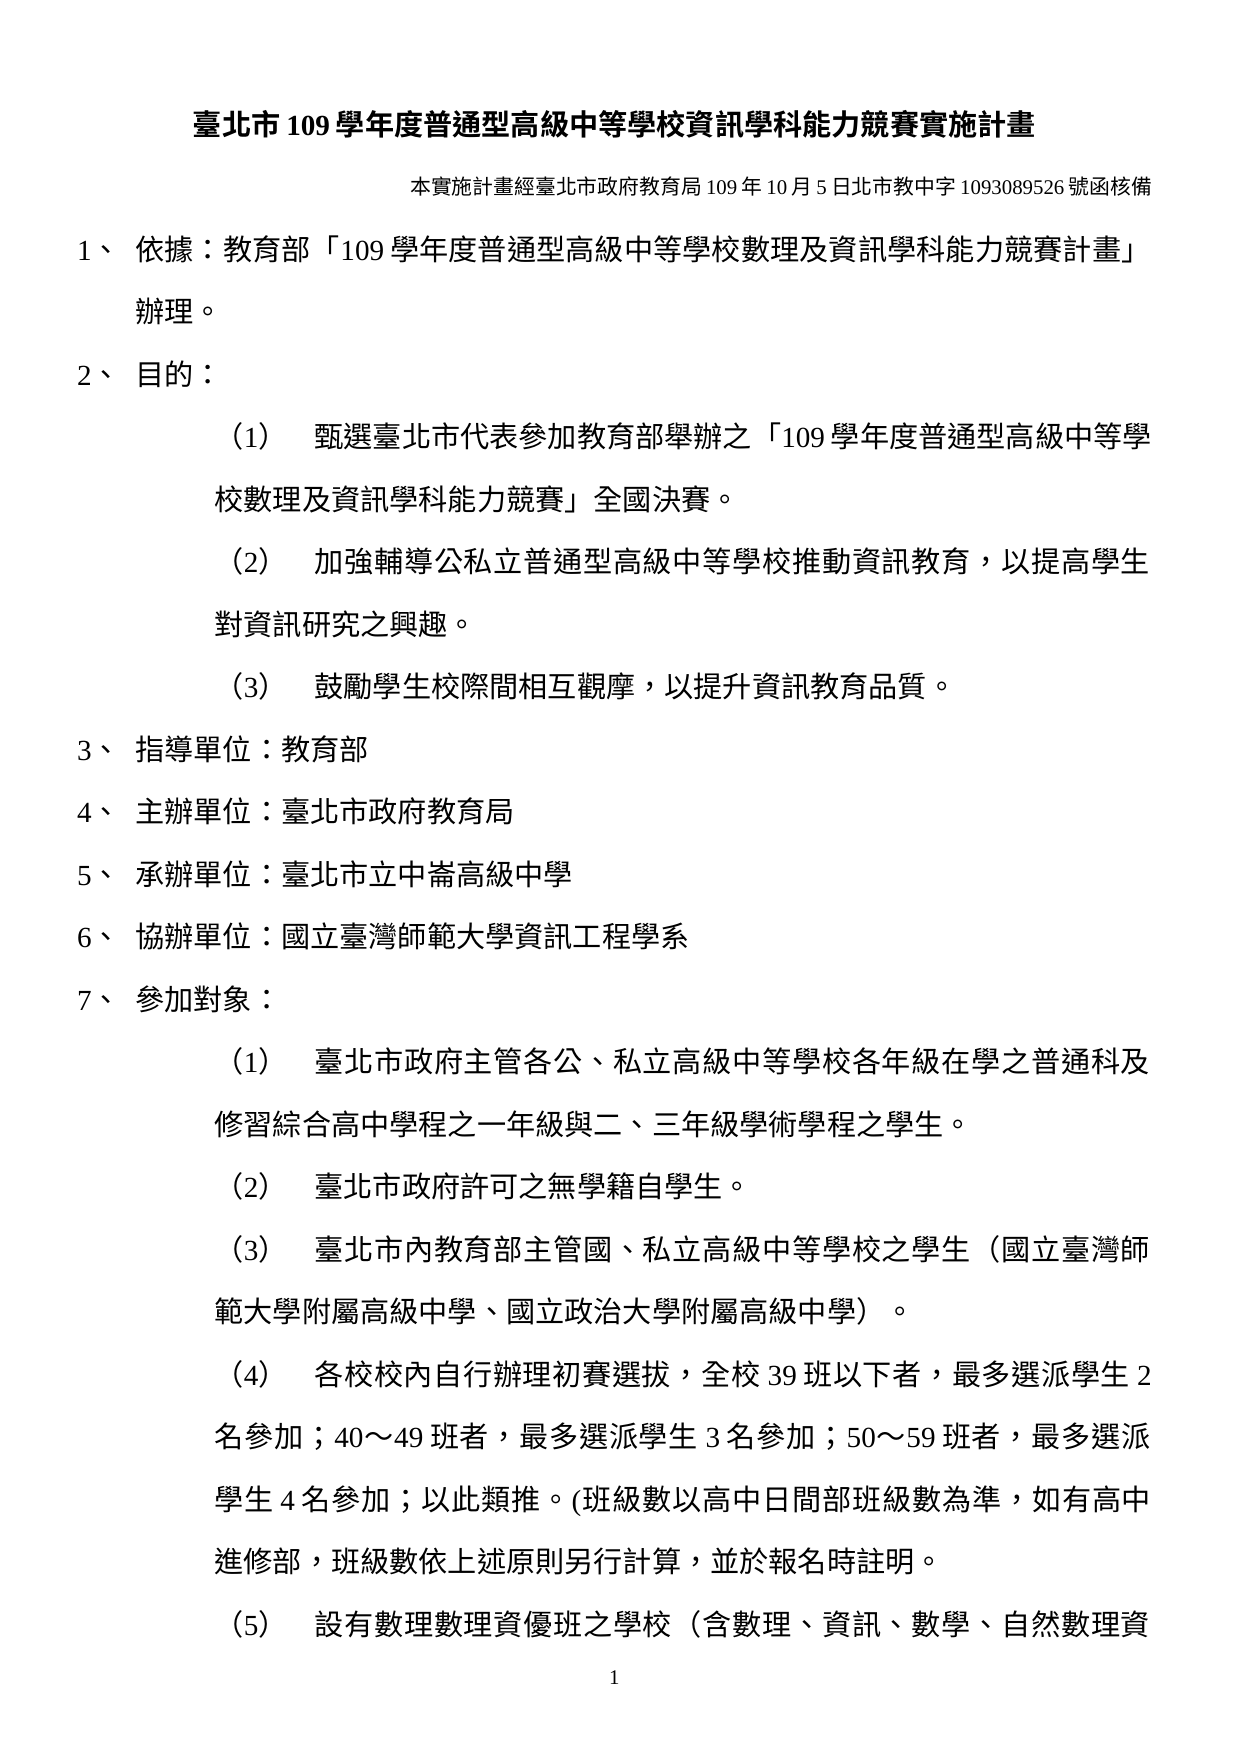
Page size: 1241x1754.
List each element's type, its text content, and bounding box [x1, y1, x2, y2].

text 臺北市109學年度普通型高級中等學校資訊學科能力競賽實施計畫 [77, 81, 1152, 143]
list 臺北市政府許可之無學籍自學生。 [214, 1143, 1152, 1206]
list 協辦單位：國立臺灣師範大學資訊工程學系 [77, 893, 1152, 956]
list 目的： [77, 331, 1152, 393]
list 承辦單位：臺北市立中崙高級中學 [77, 831, 1152, 893]
list 鼓勵學生校際間相互觀摩，以提升資訊教育品質。 [214, 643, 1152, 706]
list 甄選臺北市代表參加教育部舉辦之「109學年度普通型高級中等學校數理及資訊學科能力競賽」全國決賽。 [214, 393, 1152, 518]
list 主辦單位：臺北市政府教育局 [77, 768, 1152, 831]
text 本實施計畫經臺北市政府教育局109年10月5日北市教中字1093089526號函核備 [77, 143, 1152, 206]
list 參加對象： [77, 956, 1152, 1018]
list 加強輔導公私立普通型高級中等學校推動資訊教育，以提高學生對資訊研究之興趣。 [214, 518, 1152, 643]
list 臺北市政府主管各公、私立高級中等學校各年級在學之普通科及修習綜合高中學程之一年級與二、三年級學術學程之學生。 [214, 1018, 1152, 1143]
list 依據：教育部「109學年度普通型高級中等學校數理及資訊學科能力競賽計畫」辦理。 [77, 206, 1152, 331]
list 各校校內自行辦理初賽選拔，全校39班以下者，最多選派學生2名參加；40～49班者，最多選派學生3名參加；50～59班者，最多選派學生4名參加；以此類推。(班級數以高中日間部班級數為準，如有高中進修部，班級數依上述原則另行計算，並於報名時註明。 [214, 1331, 1152, 1581]
list 臺北市內教育部主管國、私立高級中等學校之學生（國立臺灣師範大學附屬高級中學、國立政治大學附屬高級中學）。 [214, 1206, 1152, 1331]
list 指導單位：教育部 [77, 706, 1152, 768]
list 設有數理數理資優班之學校（含數理、資訊、數學、自然數理資 [214, 1581, 1152, 1643]
